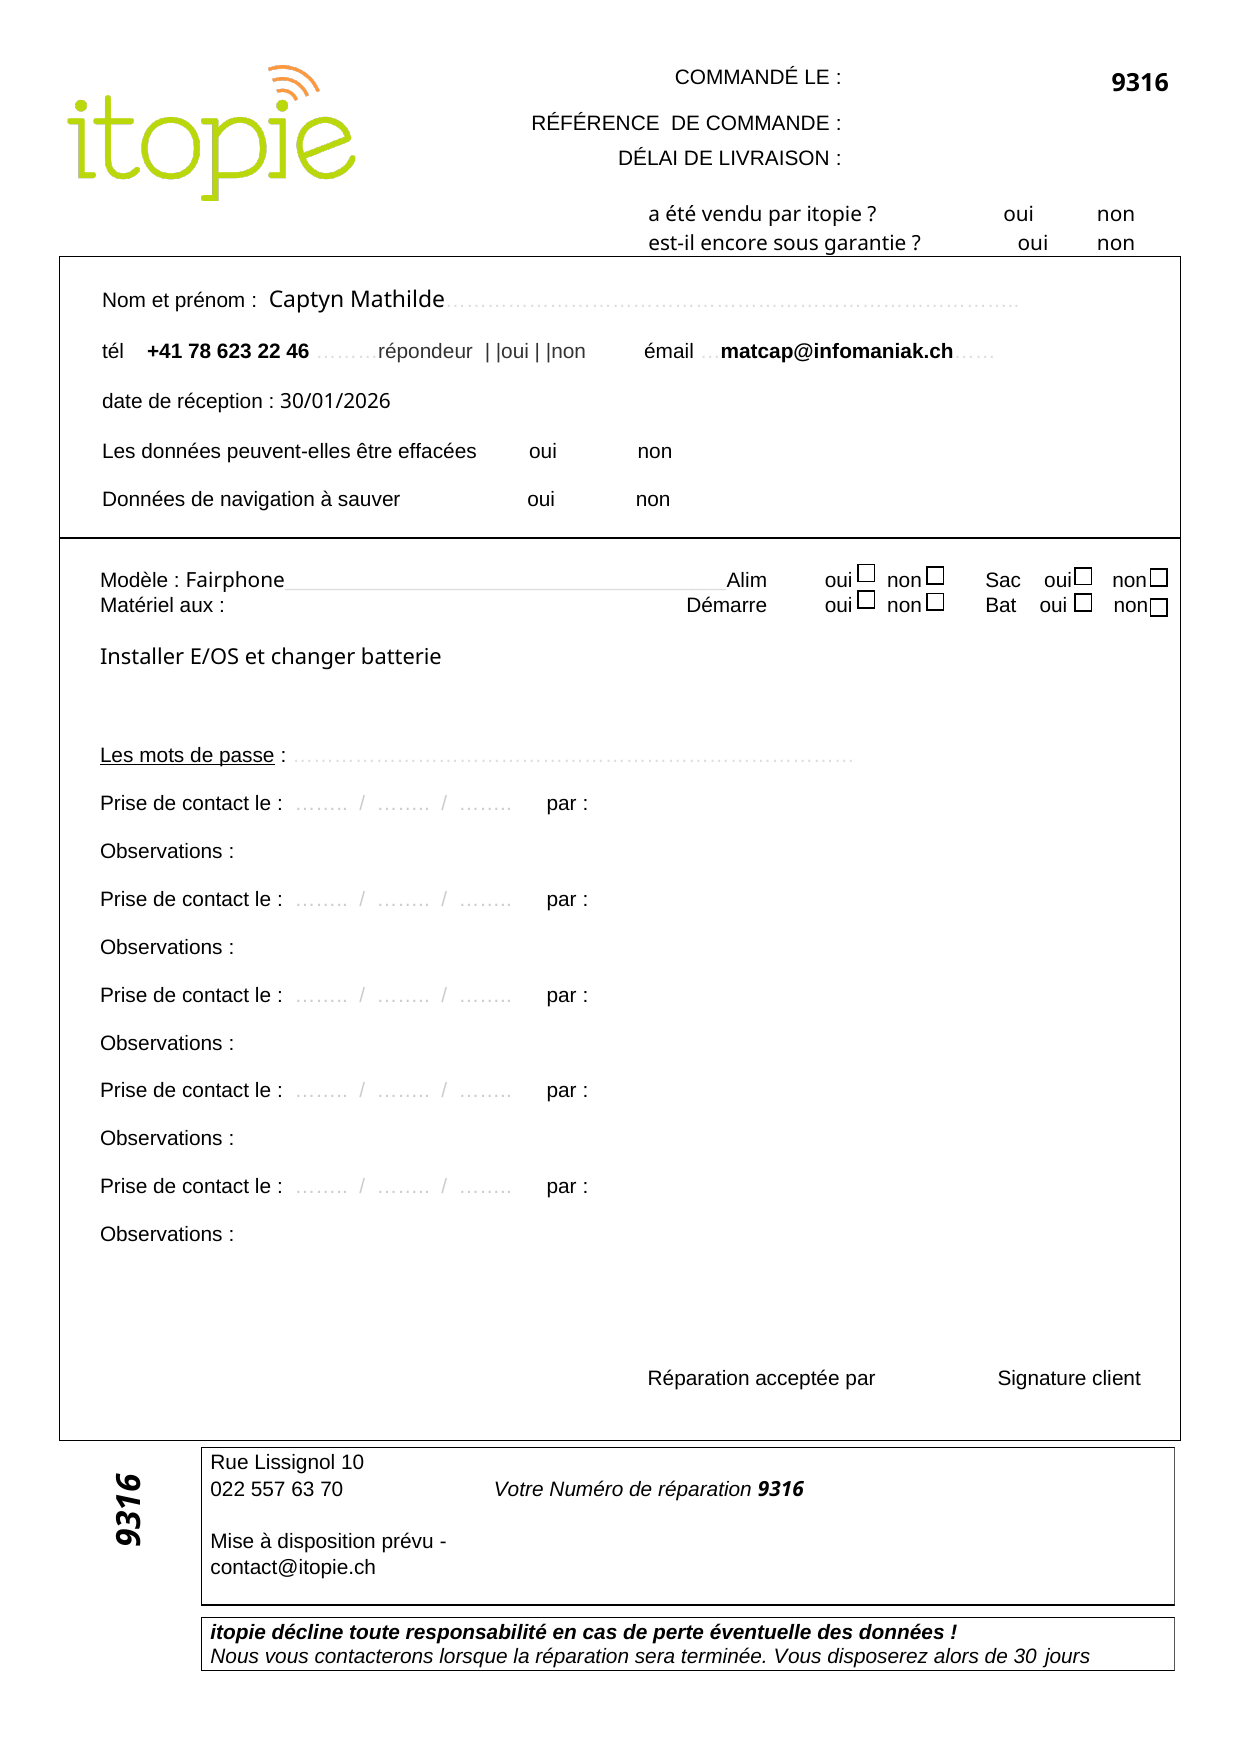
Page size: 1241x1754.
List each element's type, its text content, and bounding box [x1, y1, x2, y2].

picture [67, 65, 356, 201]
text Données de navigation à sauver oui non [60, 484, 1180, 511]
text Modèle : Fairphone Alim oui non Sac oui non [60, 562, 856, 590]
text Observations : [60, 1123, 1180, 1150]
text Installer E/OS et changer batterie [60, 638, 1180, 671]
table_header Rue Lissignol 10 022 557 63 70 Votre Numéro de réparation 9316 Mise à disposition prévu - contact@itopie.ch [195, 1441, 1180, 1611]
table_cell [847, 105, 1180, 140]
text Observations : [60, 931, 1180, 958]
text Prise de contact le : …….. / …….. / …….. par : [60, 883, 1180, 911]
text tél +41 78 623 22 46 ………répondeur | |oui | |non émail …matcap@infomaniak.ch…… [60, 335, 1180, 362]
table_cell DÉLAI DE LIVRAISON : [490, 140, 847, 175]
text Les données peuvent-elles être effacées oui non [60, 436, 1180, 463]
text date de réception : 30/01/2026 [60, 383, 1180, 415]
text Prise de contact le : …….. / …….. / …….. par : [60, 1171, 1180, 1198]
table_header COMMANDÉ LE : [490, 59, 847, 104]
text Nom et prénom : Captyn Mathilde……………………………………………………………………….. [60, 280, 1180, 314]
text Prise de contact le : …….. / …….. / …….. par : [60, 1075, 1180, 1102]
text Matériel aux : Démarre oui non Bat oui non [60, 590, 1180, 617]
text Prise de contact le : …….. / …….. / …….. par : [60, 979, 1180, 1006]
table_cell itopie décline toute responsabilité en cas de perte éventuelle des données ! Nous vous contacterons lorsque la réparation sera terminée. Vous disposerez alors de 30 jours [195, 1611, 1180, 1677]
table_cell RÉFÉRENCE DE COMMANDE : [490, 105, 847, 140]
text est-il encore sous garantie ? oui non [59, 228, 1181, 256]
text Modèle : Fairphone Alim oui non Sac oui non [948, 562, 1180, 590]
text Prise de contact le : …….. / …….. / …….. par : [60, 788, 1180, 815]
text Observations : [60, 836, 1180, 863]
text Réparation acceptée par Signature client [60, 1363, 1180, 1390]
table_header 9316 [847, 59, 1180, 104]
text Modèle : Fairphone Alim oui non Sac oui non [879, 562, 925, 590]
text Observations : [60, 1027, 1180, 1054]
table_cell [847, 140, 1180, 175]
table_header 9316 [59, 1441, 195, 1677]
text a été vendu par itopie ? oui non [59, 199, 1181, 228]
text Observations : [60, 1219, 1180, 1246]
text Les mots de passe : ……………………………………………………………………… [60, 740, 1180, 767]
